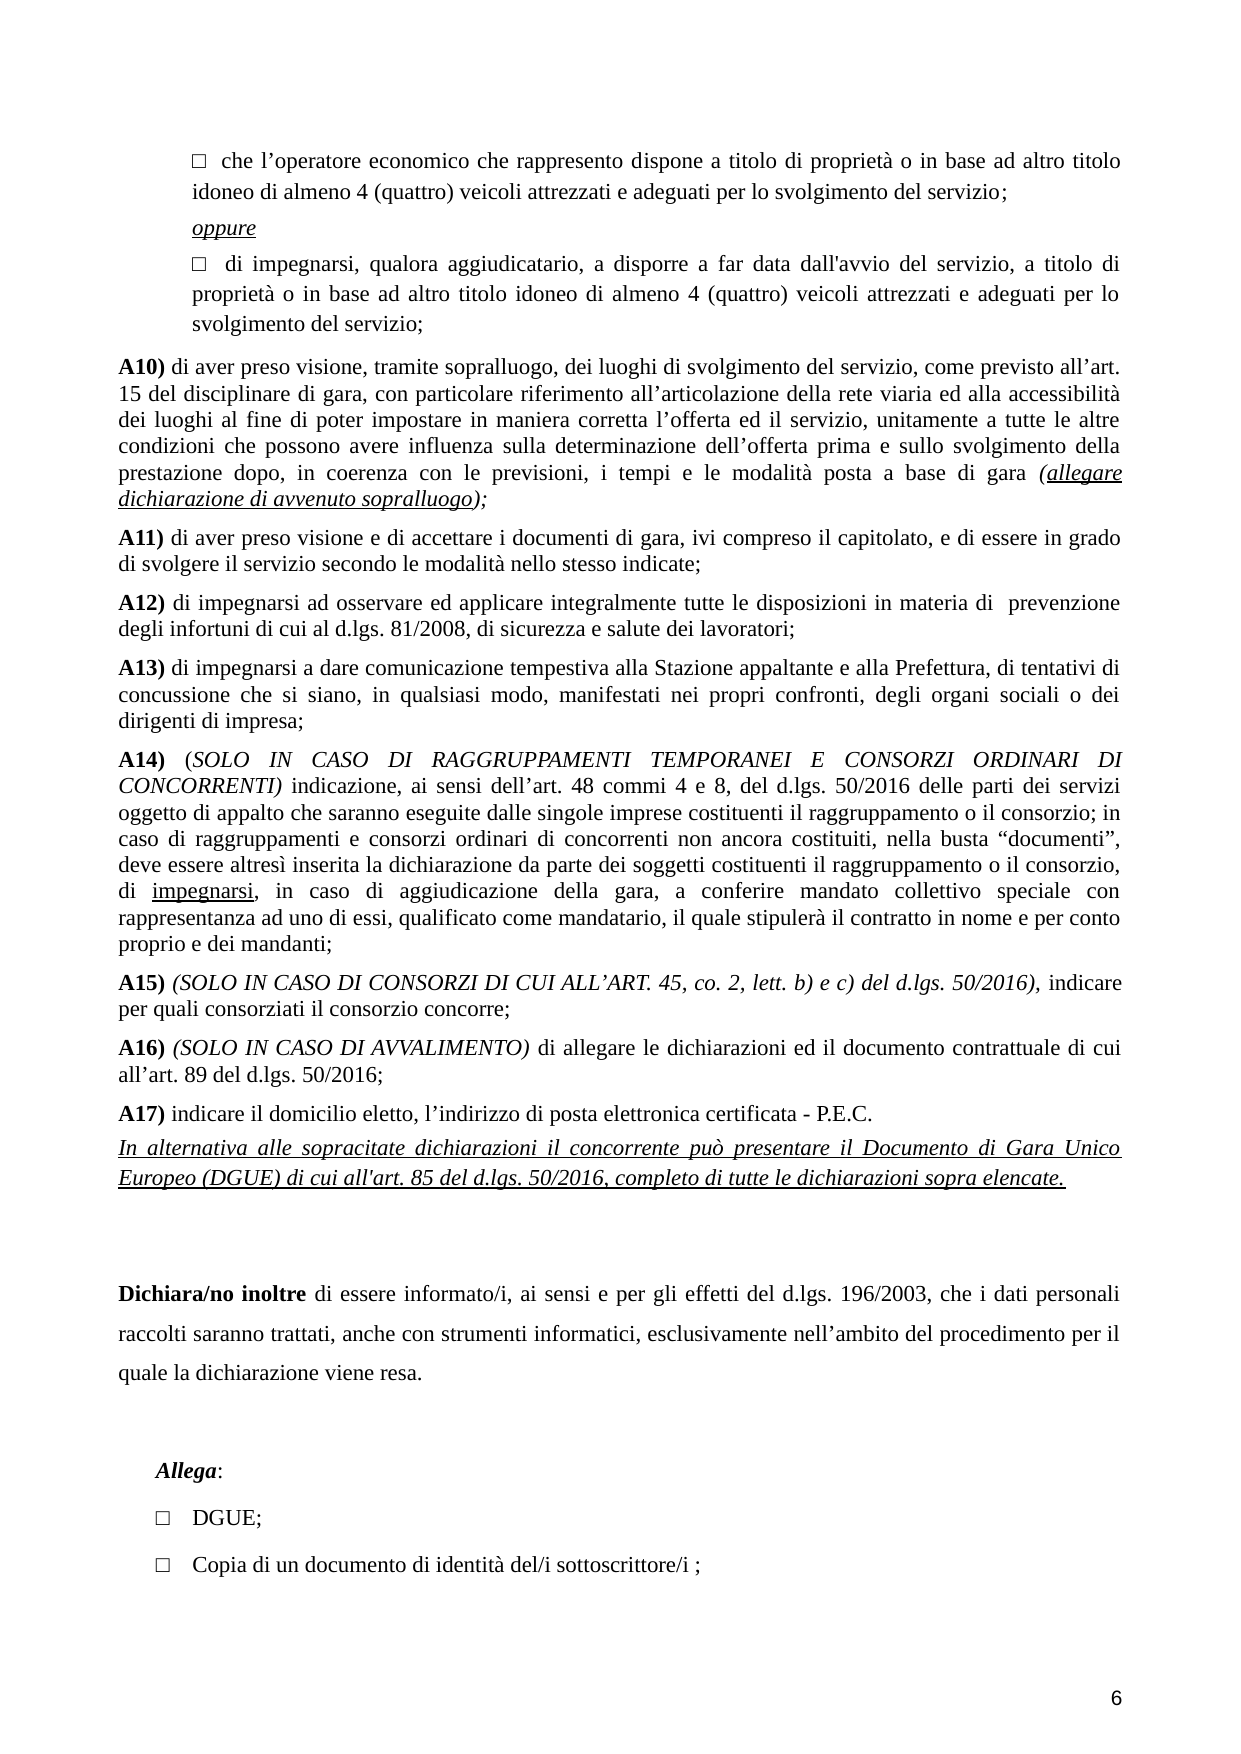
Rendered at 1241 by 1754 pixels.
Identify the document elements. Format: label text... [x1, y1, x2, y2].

text □ DGUE; [118, 1504, 1122, 1531]
text □ di impegnarsi, qualora aggiudicatario, a disporre a far data dall'avvio del servizio, a titolo di proprietà o in base ad altro titolo idoneo di almeno 4 (quattro) veicoli attrezzati e adeguati per lo svolgimento del servizio; [192, 250, 1122, 337]
text oppure [192, 214, 1122, 240]
text A12) di impegnarsi ad osservare ed applicare integralmente tutte le disposizioni in materia di prevenzione degli infortuni di cui al d.lgs. 81/2008, di sicurezza e salute dei lavoratori; [118, 589, 1122, 642]
text A17) indicare il domicilio eletto, l’indirizzo di posta elettronica certificata - P.E.C. [118, 1099, 1122, 1126]
text A15) (SOLO IN CASO DI CONSORZI DI CUI ALL’ART. 45, co. 2, lett. b) e c) del d.lgs. 50/2016), indicare per quali consorziati il consorzio concorre; [118, 969, 1122, 1022]
text A10) di aver preso visione, tramite sopralluogo, dei luoghi di svolgimento del servizio, come previsto all’art. 15 del disciplinare di gara, con particolare riferimento all’articolazione della rete viaria ed alla accessibilità dei luoghi al fine di poter impostare in maniera corretta l’offerta ed il servizio, unitamente a tutte le altre condizioni che possono avere influenza sulla determinazione dell’offerta prima e sullo svolgimento della prestazione dopo, in coerenza con le previsioni, i tempi e le modalità posta a base di gara (allegare dichiarazione di avvenuto sopralluogo); [118, 353, 1122, 511]
text Europeo (DGUE) di cui all'art. 85 del d.lgs. 50/2016, completo di tutte le dichiarazioni sopra elencate. [118, 1158, 1122, 1191]
text □ Copia di un documento di identità del/i sottoscrittore/i ; [118, 1551, 1122, 1578]
text A16) (SOLO IN CASO DI AVVALIMENTO) di allegare le dichiarazioni ed il documento contrattuale di cui all’art. 89 del d.lgs. 50/2016; [118, 1034, 1122, 1087]
text Allega: [156, 1457, 1122, 1483]
text In alternativa alle sopracitate dichiarazioni il concorrente può presentare il Documento di Gara Unico [118, 1134, 1122, 1157]
text □ che l’operatore economico che rappresento dispone a titolo di proprietà o in base ad altro titolo idoneo di almeno 4 (quattro) veicoli attrezzati e adeguati per lo svolgimento del servizio; [192, 148, 1122, 204]
text Dichiara/no inoltre di essere informato/i, ai sensi e per gli effetti del d.lgs. 196/2003, che i dati personali raccolti saranno trattati, anche con strumenti informatici, esclusivamente nell’ambito del procedimento per il quale la dichiarazione viene resa. [118, 1280, 1122, 1386]
text A13) di impegnarsi a dare comunicazione tempestiva alla Stazione appaltante e alla Prefettura, di tentativi di concussione che si siano, in qualsiasi modo, manifestati nei propri confronti, degli organi sociali o dei dirigenti di impresa; [118, 654, 1122, 733]
text A14) (SOLO IN CASO DI RAGGRUPPAMENTI TEMPORANEI E CONSORZI ORDINARI DI CONCORRENTI) indicazione, ai sensi dell’art. 48 commi 4 e 8, del d.lgs. 50/2016 delle parti dei servizi oggetto di appalto che saranno eseguite dalle singole imprese costituenti il raggruppamento o il consorzio; in caso di raggruppamenti e consorzi ordinari di concorrenti non ancora costituiti, nella busta “documenti”, deve essere altresì inserita la dichiarazione da parte dei soggetti costituenti il raggruppamento o il consorzio, di impegnarsi, in caso di aggiudicazione della gara, a conferire mandato collettivo speciale con rappresentanza ad uno di essi, qualificato come mandatario, il quale stipulerà il contratto in nome e per conto proprio e dei mandanti; [118, 746, 1122, 957]
text A11) di aver preso visione e di accettare i documenti di gara, ivi compreso il capitolato, e di essere in grado di svolgere il servizio secondo le modalità nello stesso indicate; [118, 524, 1122, 577]
